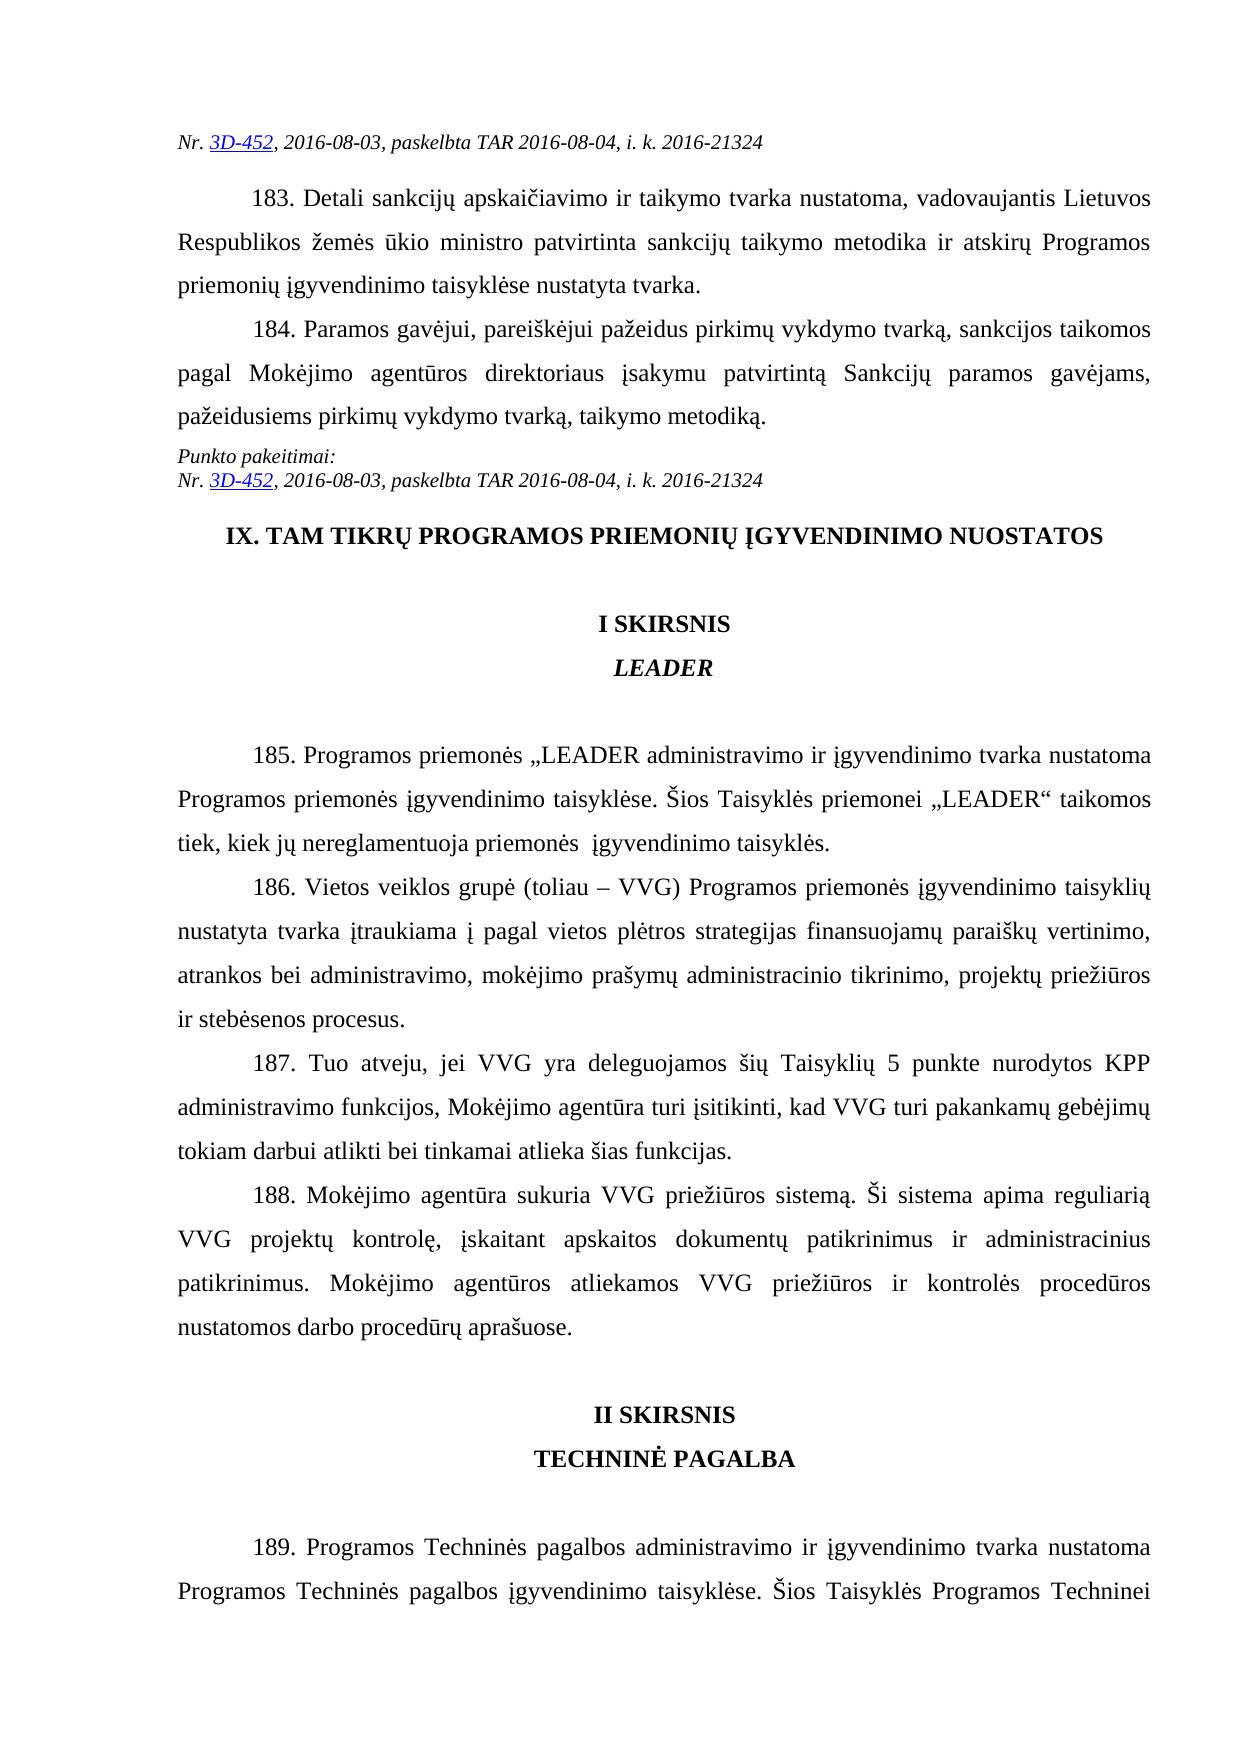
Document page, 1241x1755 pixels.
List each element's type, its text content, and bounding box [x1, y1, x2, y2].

text 185. Programos priemonės „LEADER administravimo ir įgyvendinimo tvarka nustatoma Programos priemonės įgyvendinimo taisyklėse. Šios Taisyklės priemonei „LEADER“ taikomos tiek, kiek jų nereglamentuoja priemonės įgyvendinimo taisyklės. [177, 741, 1152, 857]
text TECHNINĖ PAGALBA [177, 1444, 1152, 1473]
text II SKIRSNIS [177, 1400, 1152, 1429]
text IX. TAM TIKRŲ PROGRAMOS PRIEMONIŲ ĮGYVENDINIMO NUOSTATOS [177, 521, 1152, 549]
text 183. Detali sankcijų apskaičiavimo ir taikymo tvarka nustatoma, vadovaujantis Lietuvos Respublikos žemės ūkio ministro patvirtinta sankcijų taikymo metodika ir atskirų Programos priemonių įgyvendinimo taisyklėse nustatyta tvarka. [177, 183, 1152, 299]
text 184. Paramos gavėjui, pareiškėjui pažeidus pirkimų vykdymo tvarką, sankcijos taikomos pagal Mokėjimo agentūros direktoriaus įsakymu patvirtintą Sankcijų paramos gavėjams, pažeidusiems pirkimų vykdymo tvarką, taikymo metodiką. [177, 314, 1152, 429]
text Nr. 3D-452, 2016-08-03, paskelbta TAR 2016-08-04, i. k. 2016-21324 [177, 130, 1152, 154]
text 187. Tuo atveju, jei VVG yra deleguojamos šių Taisyklių 5 punkte nurodytos KPP administravimo funkcijos, Mokėjimo agentūra turi įsitikinti, kad VVG turi pakankamų gebėjimų tokiam darbui atlikti bei tinkamai atlieka šias funkcijas. [177, 1048, 1152, 1165]
text I SKIRSNIS [177, 609, 1152, 637]
text LEADER [177, 653, 1152, 681]
text 186. Vietos veiklos grupė (toliau – VVG) Programos priemonės įgyvendinimo taisyklių nustatyta tvarka įtraukiama į pagal vietos plėtros strategijas finansuojamų paraiškų vertinimo, atrankos bei administravimo, mokėjimo prašymų administracinio tikrinimo, projektų priežiūros ir stebėsenos procesus. [177, 872, 1152, 1033]
text Punkto pakeitimai: [177, 444, 1152, 468]
text 189. Programos Techninės pagalbos administravimo ir įgyvendinimo tvarka nustatoma Programos Techninės pagalbos įgyvendinimo taisyklėse. Šios Taisyklės Programos Techninei [177, 1532, 1152, 1604]
text 188. Mokėjimo agentūra sukuria VVG priežiūros sistemą. Ši sistema apima reguliarią VVG projektų kontrolę, įskaitant apskaitos dokumentų patikrinimus ir administracinius patikrinimus. Mokėjimo agentūros atliekamos VVG priežiūros ir kontrolės procedūros nustatomos darbo procedūrų aprašuose. [177, 1180, 1152, 1341]
text Nr. 3D-452, 2016-08-03, paskelbta TAR 2016-08-04, i. k. 2016-21324 [177, 468, 1152, 492]
